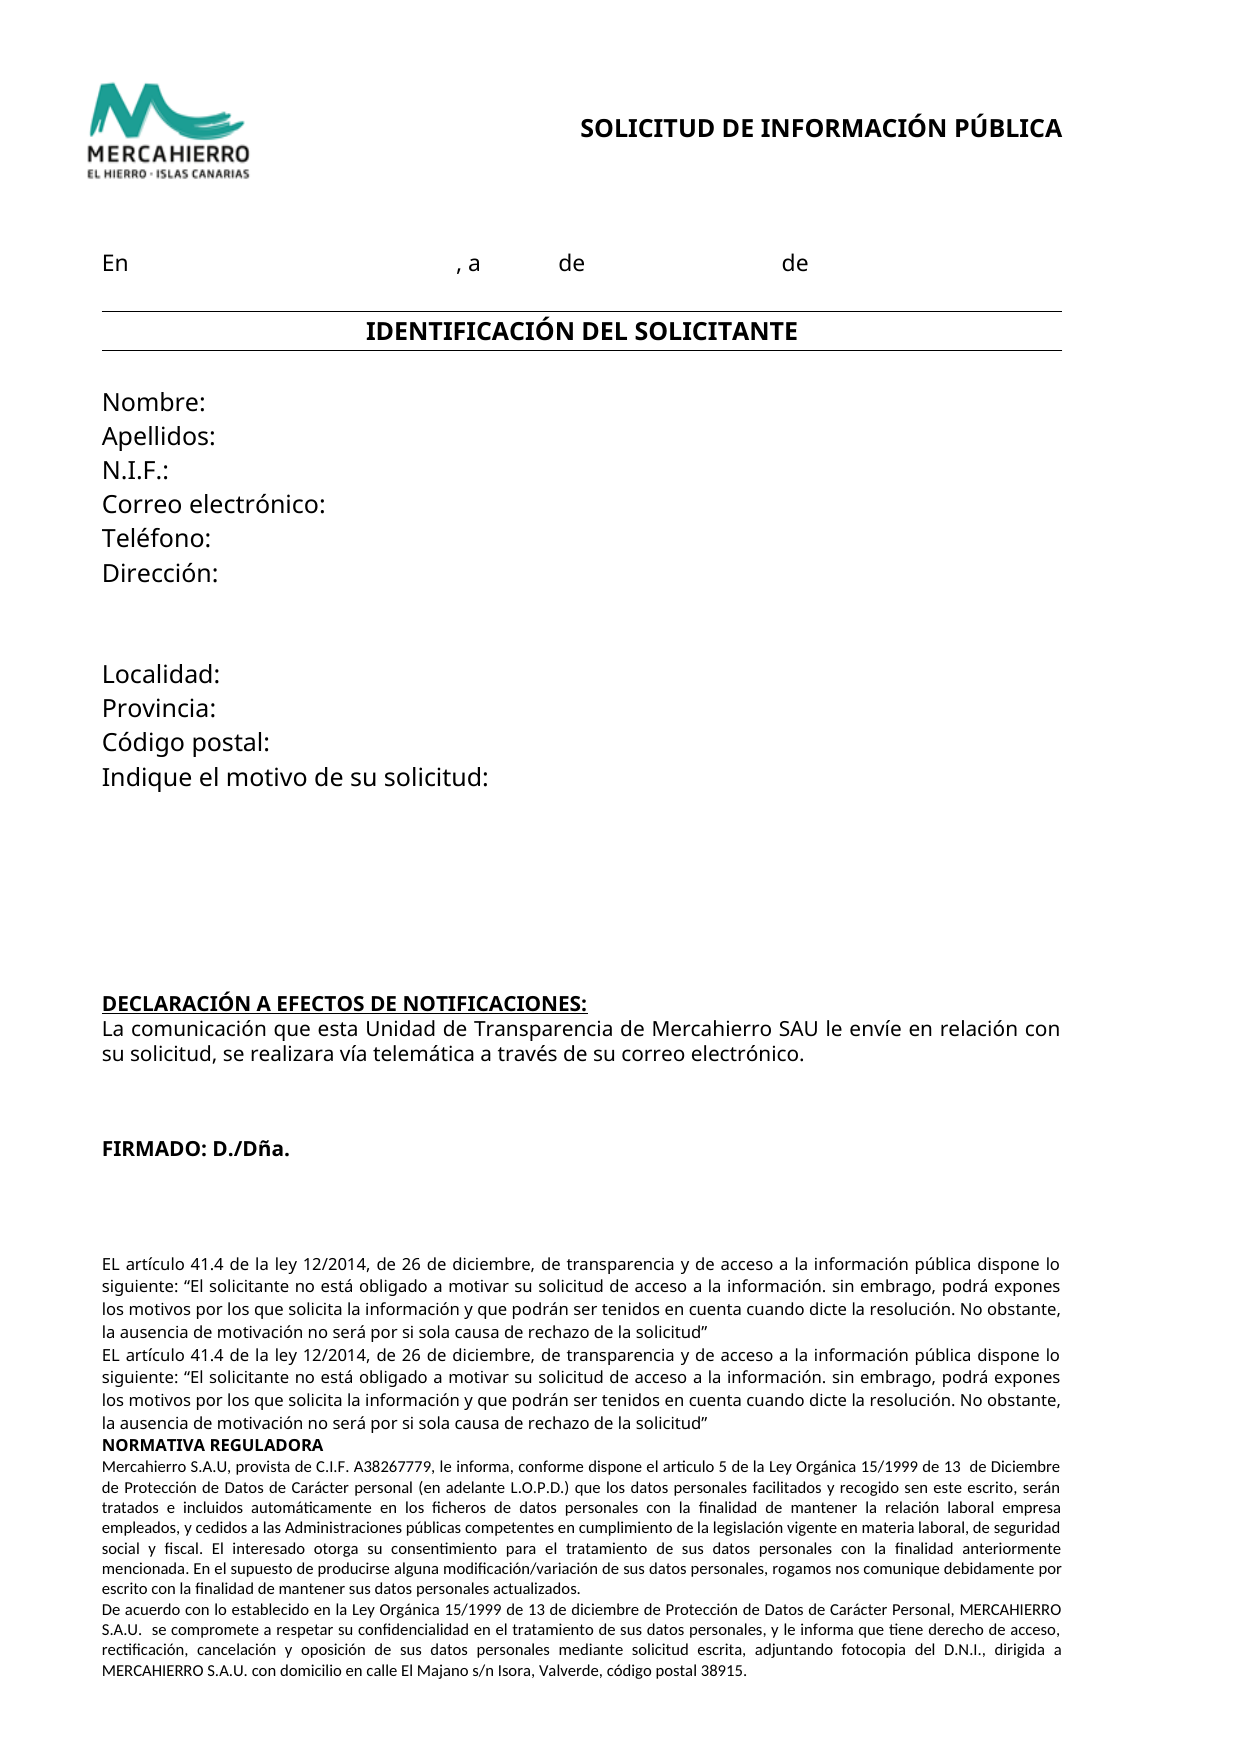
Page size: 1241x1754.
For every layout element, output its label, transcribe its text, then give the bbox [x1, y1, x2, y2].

text EL artículo 41.4 de la ley 12/2014, de 26 de diciembre, de transparencia y de acceso a la información pública dispone lo siguiente: “El solicitante no está obligado a motivar su solicitud de acceso a la información. sin embrago, podrá expones los motivos por los que solicita la información y que podrán ser tenidos en cuenta cuando dicte la resolución. No obstante, la ausencia de motivación no será por si sola causa de rechazo de la solicitud” [102, 1343, 1062, 1434]
text Localidad: [102, 657, 1062, 691]
text DECLARACIÓN A EFECTOS DE NOTIFICACIONES: [102, 991, 1062, 1016]
text Apellidos: [102, 419, 1062, 453]
text N.I.F.: [102, 453, 1062, 487]
text FIRMADO: D./Dña. [102, 1134, 1062, 1162]
text En , a de de [28, 247, 1062, 279]
text NORMATIVA REGULADORA [102, 1434, 1062, 1457]
text Dirección: [102, 555, 1062, 589]
text EL artículo 41.4 de la ley 12/2014, de 26 de diciembre, de transparencia y de acceso a la información pública dispone lo siguiente: “El solicitante no está obligado a motivar su solicitud de acceso a la información. sin embrago, podrá expones los motivos por los que solicita la información y que podrán ser tenidos en cuenta cuando dicte la resolución. No obstante, la ausencia de motivación no será por si sola causa de rechazo de la solicitud” [102, 1252, 1062, 1343]
text Provincia: [102, 691, 1062, 725]
text La comunicación que esta Unidad de Transparencia de Mercahierro SAU le envíe en relación con su solicitud, se realizara vía telemática a través de su correo electrónico. [102, 1016, 1062, 1066]
text Correo electrónico: [102, 487, 1062, 521]
text IDENTIFICACIÓN DEL SOLICITANTE [102, 312, 1062, 350]
text Teléfono: [102, 521, 1062, 555]
text Nombre: [102, 385, 1062, 419]
text Indique el motivo de su solicitud: [102, 759, 1062, 793]
text Código postal: [102, 725, 1062, 759]
